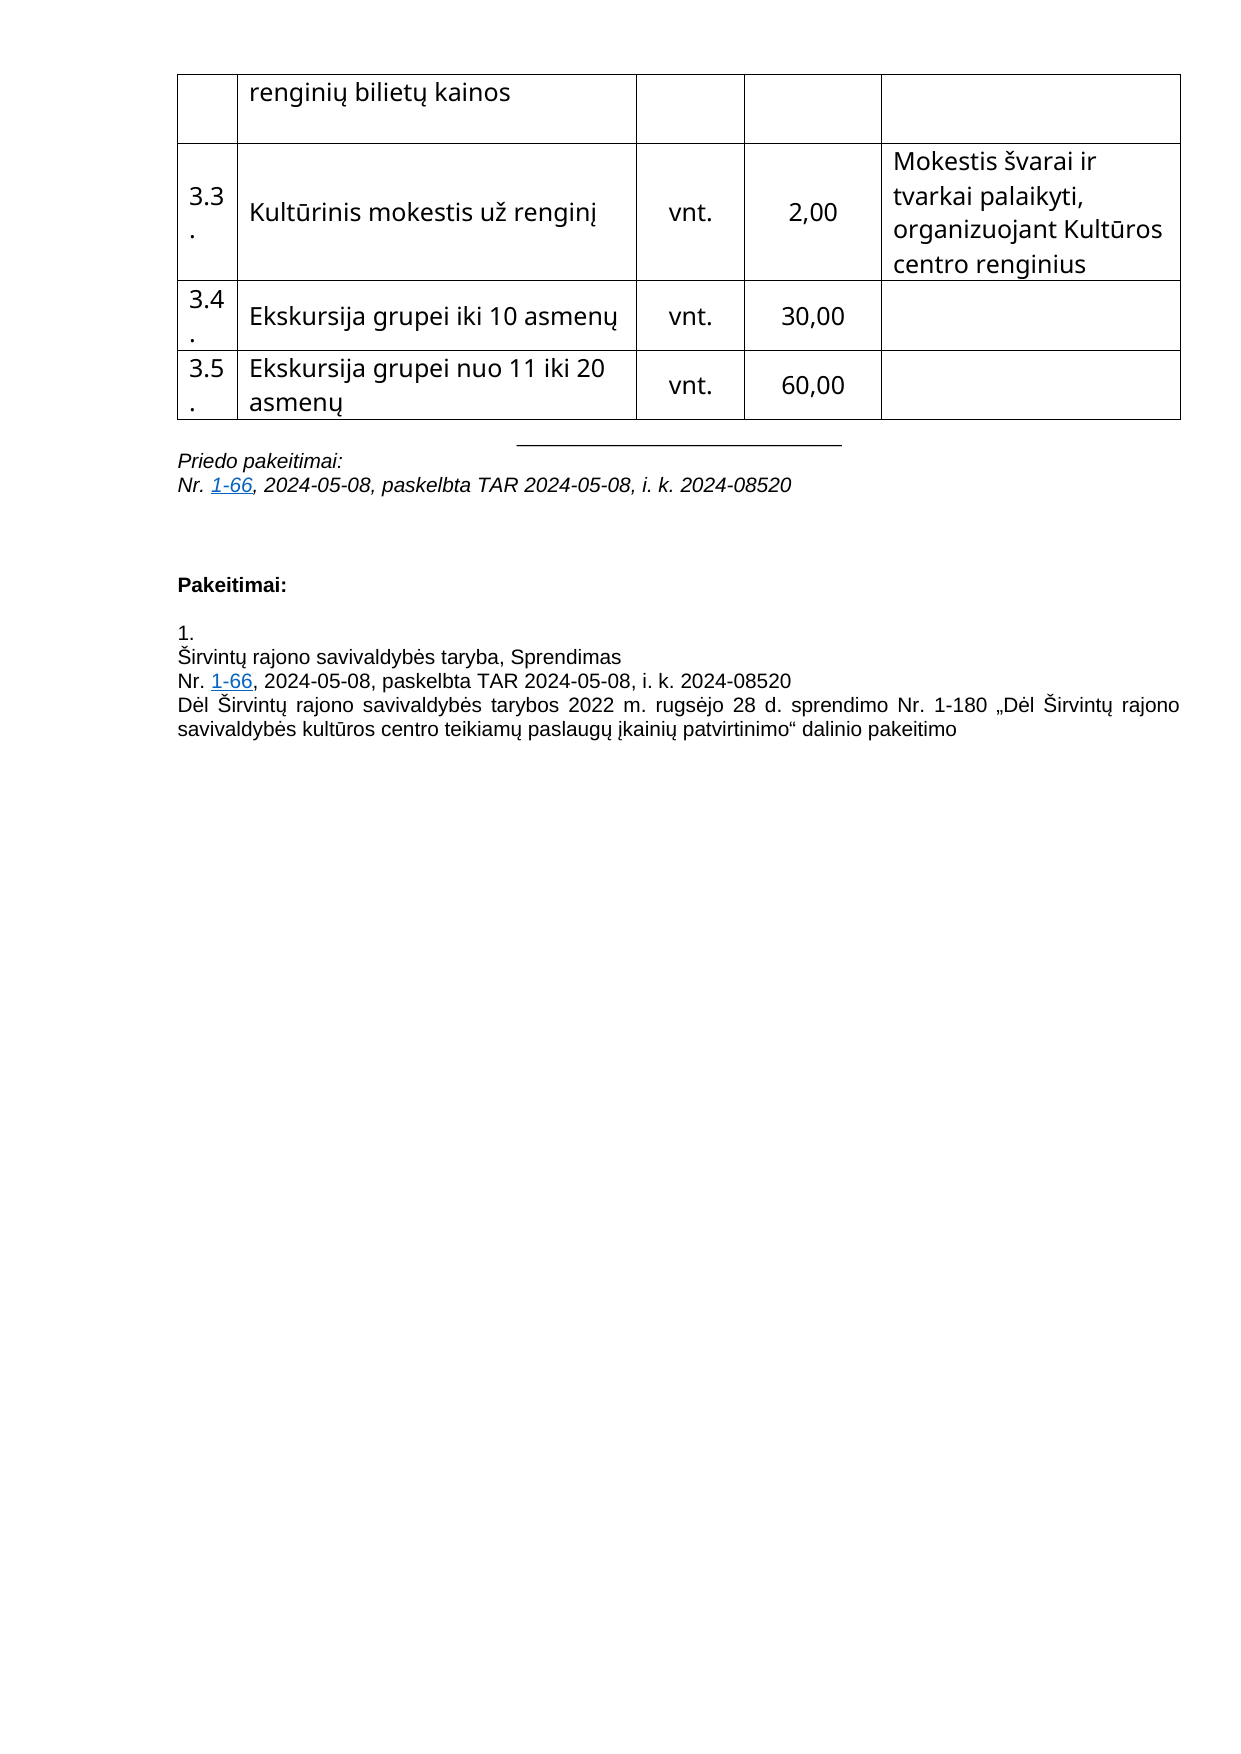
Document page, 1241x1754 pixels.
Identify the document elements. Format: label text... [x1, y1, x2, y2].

table_cell [882, 75, 1180, 143]
table_cell Kultūrinis mokestis už renginį [238, 144, 636, 280]
table_cell 60,00 [745, 351, 881, 419]
table_cell 2,00 [745, 144, 881, 280]
table_cell 3.4. [178, 281, 237, 349]
table_cell [178, 75, 237, 143]
table_cell Ekskursija grupei iki 10 asmenų [238, 281, 636, 349]
text Širvintų rajono savivaldybės taryba, Sprendimas [177, 645, 1181, 669]
table_cell vnt. [637, 281, 744, 349]
table_cell vnt. [637, 351, 744, 419]
table_cell Mokestis švarai ir tvarkai palaikyti, organizuojant Kultūros centro renginius [882, 144, 1180, 280]
table_cell vnt. [637, 144, 744, 280]
text __________________________ [177, 420, 1181, 448]
text Dėl Širvintų rajono savivaldybės tarybos 2022 m. rugsėjo 28 d. sprendimo Nr. 1-180 „Dėl Širvintų rajono savivaldybės kultūros centro teikiamų paslaugų įkainių patvirtinimo“ dalinio pakeitimo [177, 693, 1181, 741]
table_cell renginių bilietų kainos [238, 75, 636, 143]
text Nr. 1-66, 2024-05-08, paskelbta TAR 2024-05-08, i. k. 2024-08520 [177, 472, 1181, 496]
table_cell [882, 351, 1180, 419]
table_cell 3.3. [178, 144, 237, 280]
table_cell 3.5. [178, 351, 237, 419]
text Nr. 1-66, 2024-05-08, paskelbta TAR 2024-05-08, i. k. 2024-08520 [177, 669, 1181, 693]
text 1. [177, 621, 1181, 645]
table_cell [745, 75, 881, 143]
text Pakeitimai: [177, 573, 1181, 597]
text Priedo pakeitimai: [177, 448, 1181, 472]
table_cell Ekskursija grupei nuo 11 iki 20 asmenų [238, 351, 636, 419]
table_cell [637, 75, 744, 143]
table_cell [882, 281, 1180, 349]
table_cell 30,00 [745, 281, 881, 349]
